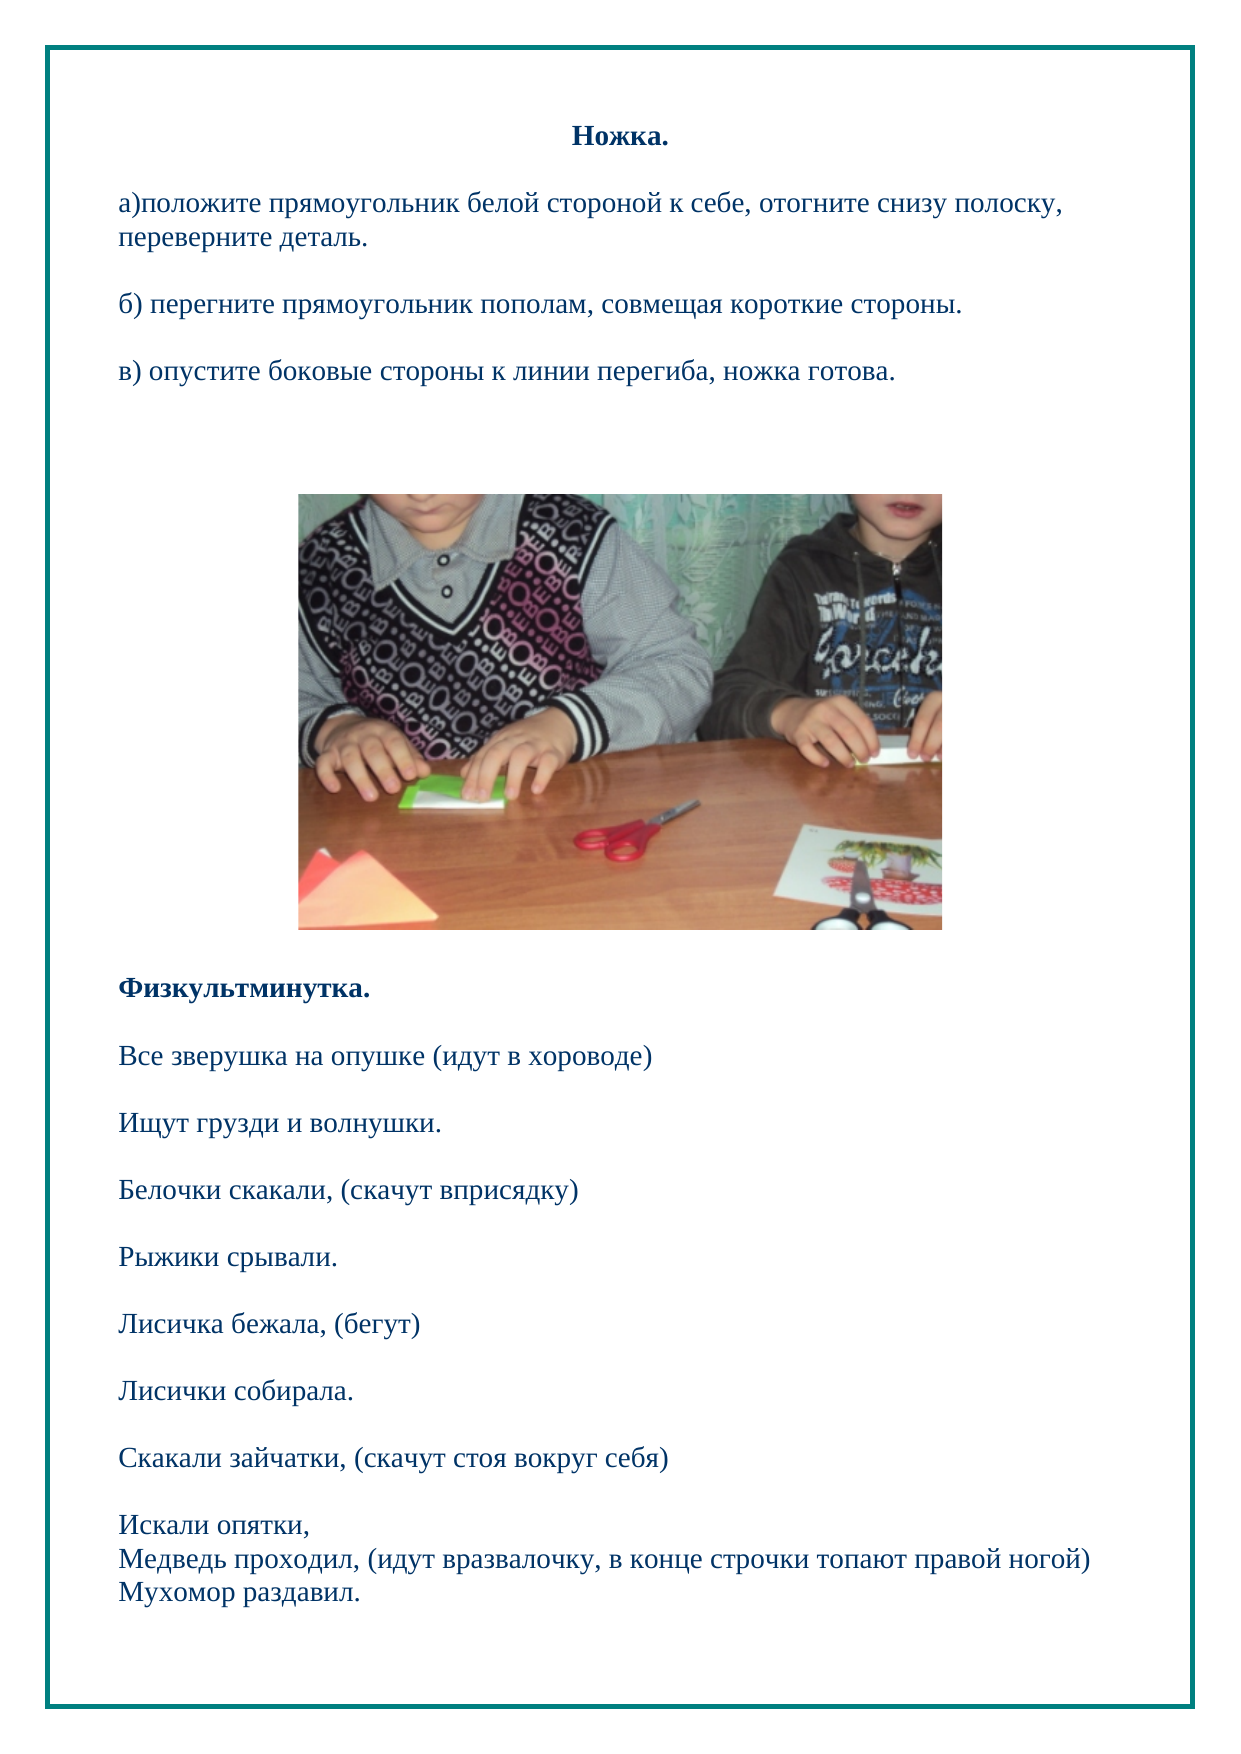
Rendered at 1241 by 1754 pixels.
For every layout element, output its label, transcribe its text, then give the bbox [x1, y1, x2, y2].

text Физкультминутка. [118, 971, 1122, 1004]
text Лисичка бежала, (бегут) [118, 1306, 1122, 1339]
text Все зверушка на опушке (идут в хороводе) [118, 1038, 1122, 1071]
text Ножка. [118, 118, 1122, 152]
text Ищут грузди и волнушки. [118, 1105, 1122, 1138]
text а)положите прямоугольник белой стороной к себе, отогните снизу полоску, переверните деталь. [118, 185, 1122, 252]
text б) перегните прямоугольник пополам, совмещая короткие стороны. [118, 286, 1122, 319]
text Рыжики срывали. [118, 1239, 1122, 1272]
text Лисички собирала. [118, 1373, 1122, 1407]
text Белочки скакали, (скачут вприсядку) [118, 1172, 1122, 1205]
text в) опустите боковые стороны к линии перегиба, ножка готова. [118, 353, 1122, 386]
picture [298, 494, 943, 930]
text Скакали зайчатки, (скачут стоя вокруг себя) [118, 1440, 1122, 1474]
text Искали опятки, [118, 1507, 1122, 1541]
text Мухомор раздавил. [118, 1574, 1122, 1608]
text Медведь проходил, (идут вразвалочку, в конце строчки топают правой ногой) [118, 1541, 1122, 1574]
